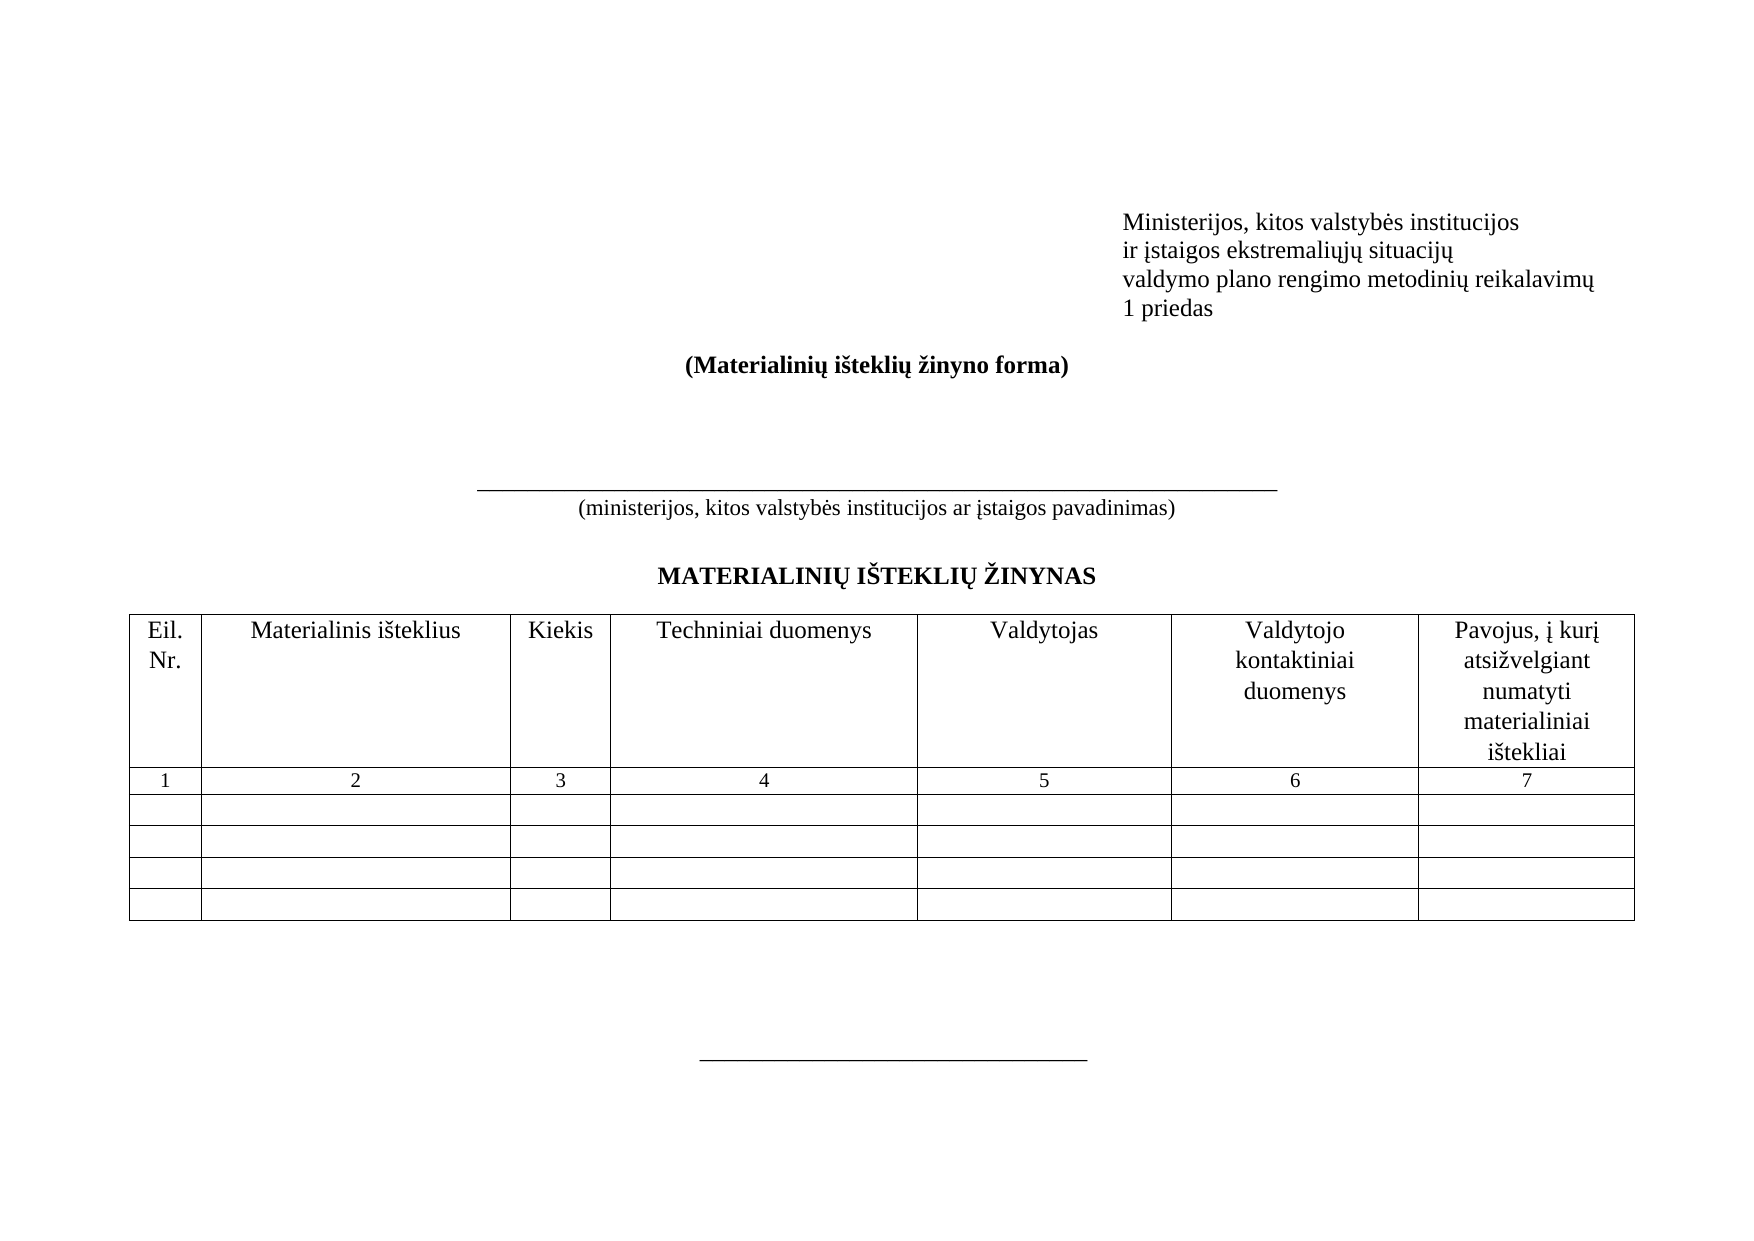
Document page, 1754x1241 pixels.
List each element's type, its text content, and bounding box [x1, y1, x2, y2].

table_cell [611, 826, 917, 857]
table_cell [1419, 826, 1634, 857]
text (Materialinių išteklių žinyno forma) [118, 350, 1636, 379]
table_cell [1419, 858, 1634, 888]
table_header Valdytojo kontaktiniai duomenys [1172, 615, 1418, 767]
table_cell [511, 795, 610, 825]
table_cell [130, 858, 201, 888]
text (ministerijos, kitos valstybės institucijos ar įstaigos pavadinimas) [118, 494, 1636, 521]
table_cell [130, 826, 201, 857]
table_cell 5 [918, 768, 1171, 794]
table_header Kiekis [511, 615, 610, 767]
text ________________________________________________________________ [118, 465, 1636, 494]
table_cell 1 [130, 768, 201, 794]
table_cell [1419, 889, 1634, 919]
table_cell 3 [511, 768, 610, 794]
table_cell 2 [202, 768, 510, 794]
table_cell [202, 889, 510, 919]
table_header Materialinis išteklius [202, 615, 510, 767]
text Ministerijos, kitos valstybės institucijos [1122, 207, 1636, 235]
table_cell [1172, 858, 1418, 888]
text ir įstaigos ekstremaliųjų situacijų [1122, 235, 1636, 264]
table_cell [1172, 795, 1418, 825]
table_cell [1172, 889, 1418, 919]
table_cell 4 [611, 768, 917, 794]
text _______________________________ [118, 1036, 1636, 1064]
table_cell [918, 858, 1171, 888]
table_cell [918, 795, 1171, 825]
table_header Techniniai duomenys [611, 615, 917, 767]
table_cell [1419, 795, 1634, 825]
table_cell [511, 826, 610, 857]
table_cell [611, 858, 917, 888]
table_cell [130, 889, 201, 919]
table_cell [611, 795, 917, 825]
table_cell [511, 889, 610, 919]
table_cell [918, 889, 1171, 919]
table_cell [918, 826, 1171, 857]
table_cell [202, 795, 510, 825]
table_header Pavojus, į kurį atsižvelgiant numatyti materialiniai ištekliai [1419, 615, 1634, 767]
table_header Eil. Nr. [130, 615, 201, 767]
text valdymo plano rengimo metodinių reikalavimų [1122, 264, 1636, 293]
text materialinių išteklių žinynas [118, 561, 1636, 590]
table_cell [202, 826, 510, 857]
table_cell [202, 858, 510, 888]
table_cell 7 [1419, 768, 1634, 794]
table_cell [130, 795, 201, 825]
table_cell 6 [1172, 768, 1418, 794]
table_header Valdytojas [918, 615, 1171, 767]
text 1 priedas [1122, 293, 1636, 322]
table_cell [511, 858, 610, 888]
table_cell [1172, 826, 1418, 857]
table_cell [611, 889, 917, 919]
